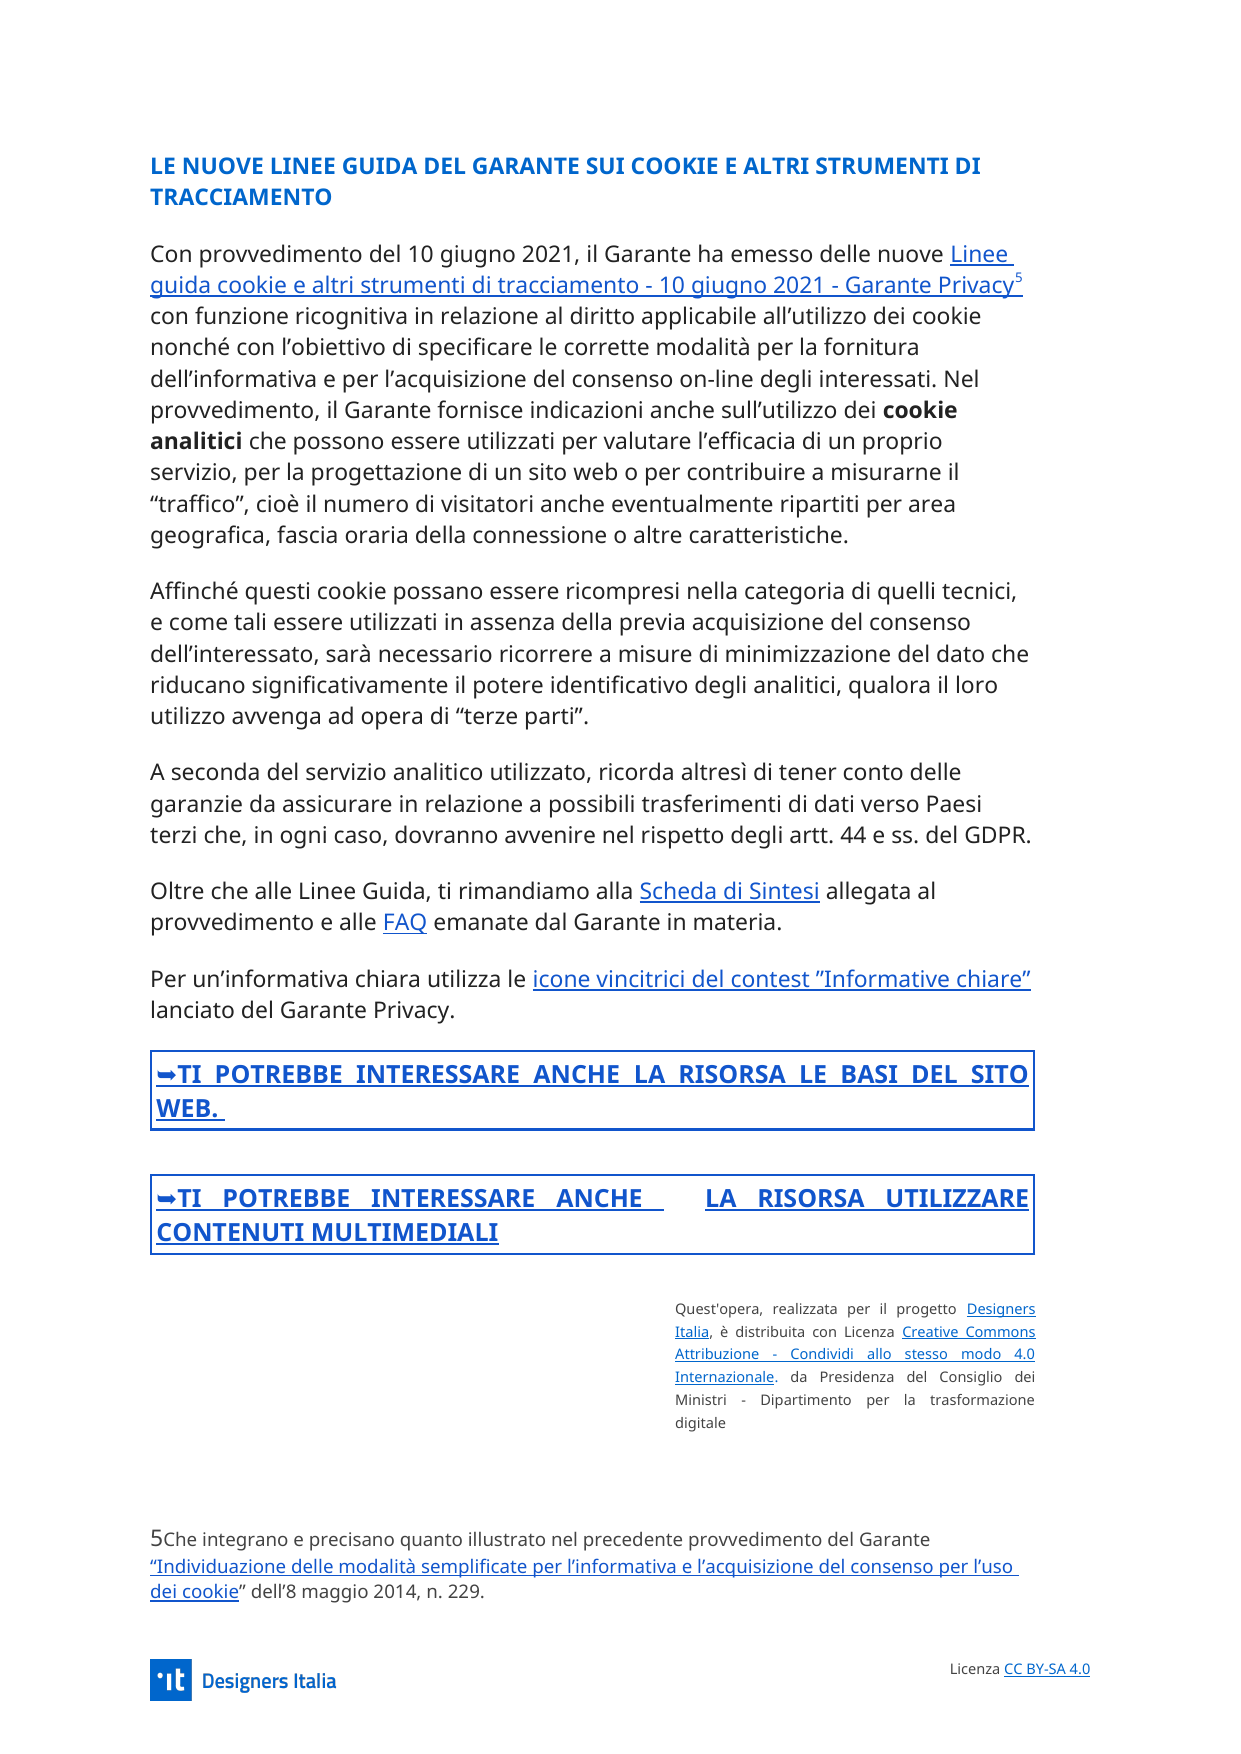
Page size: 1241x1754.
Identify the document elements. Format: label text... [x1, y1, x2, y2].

text Affinché questi cookie possano essere ricompresi nella categoria di quelli tecnici, e come tali essere utilizzati in assenza della previa acquisizione del consenso dell’interessato, sarà necessario ricorrere a misure di minimizzazione del dato che riducano significativamente il potere identificativo degli analitici, qualora il loro utilizzo avvenga ad opera di “terze parti”. [150, 575, 1035, 731]
text Quest'opera, realizzata per il progetto Designers Italia, è distribuita con Licenza Creative Commons Attribuzione - Condividi allo stesso modo 4.0 [675, 1298, 1035, 1361]
picture [150, 1659, 347, 1701]
text Che integrano e precisano quanto illustrato nel precedente provvedimento del Garante “Individuazione delle modalità semplificate per l’informativa e l’acquisizione del consenso per l’uso dei cookie” dell’8 maggio 2014, n. 229. [150, 1522, 1035, 1604]
subtitle LE NUOVE LINEE GUIDA DEL GARANTE SUI COOKIE E ALTRI STRUMENTI DI TRACCIAMENTO [150, 150, 1035, 212]
text Per un’informativa chiara utilizza le icone vincitrici del contest ”Informative chiare” lanciato del Garante Privacy. [150, 962, 1035, 1025]
text Internazionale. da Presidenza del Consiglio dei Ministri - Dipartimento per la trasformazione digitale [675, 1362, 1035, 1432]
text ➥TI POTREBBE INTERESSARE ANCHE LA RISORSA UTILIZZARE CONTENUTI MULTIMEDIALI [152, 1176, 1033, 1253]
text ➥TI POTREBBE INTERESSARE ANCHE LA RISORSA LE BASI DEL SITO WEB. [152, 1052, 1033, 1128]
text A seconda del servizio analitico utilizzato, ricorda altresì di tener conto delle garanzie da assicurare in relazione a possibili trasferimenti di dati verso Paesi terzi che, in ogni caso, dovranno avvenire nel rispetto degli artt. 44 e ss. del GDPR. [150, 756, 1035, 850]
text Con provvedimento del 10 giugno 2021, il Garante ha emesso delle nuove Linee guida cookie e altri strumenti di tracciamento - 10 giugno 2021 - Garante Privacy con funzione ricognitiva in relazione al diritto applicabile all’utilizzo dei cookie nonché con l’obiettivo di specificare le corrette modalità per la fornitura dell’informativa e per l’acquisizione del consenso on-line degli interessati. Nel provvedimento, il Garante fornisce indicazioni anche sull’utilizzo dei cookie analitici che possono essere utilizzati per valutare l’efficacia di un proprio servizio, per la progettazione di un sito web o per contribuire a misurarne il “traffico”, cioè il numero di visitatori anche eventualmente ripartiti per area geografica, fascia oraria della connessione o altre caratteristiche. [150, 237, 1035, 550]
text Oltre che alle Linee Guida, ti rimandiamo alla Scheda di Sintesi allegata al provvedimento e alle FAQ emanate dal Garante in materia. [150, 875, 1035, 937]
